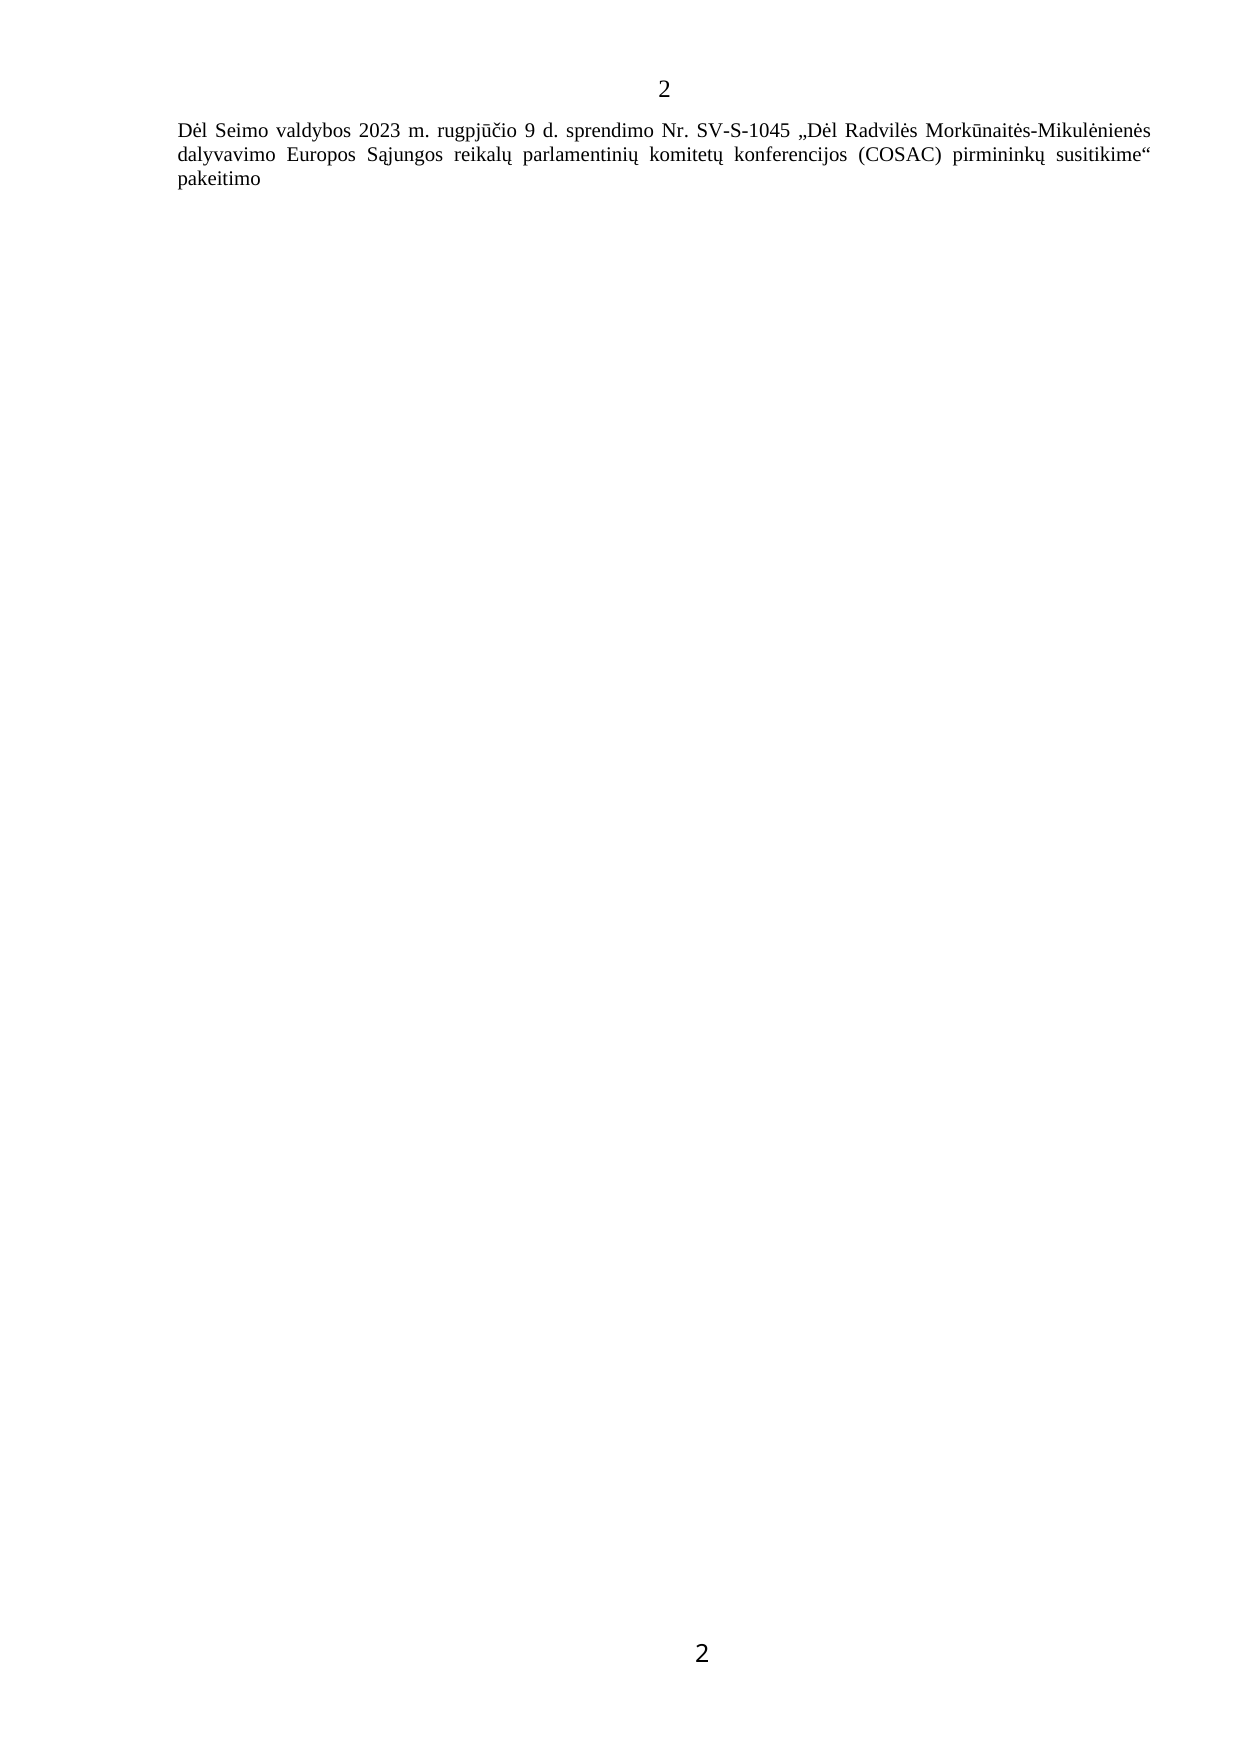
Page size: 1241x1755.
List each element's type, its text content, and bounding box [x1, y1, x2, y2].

text Dėl Seimo valdybos 2023 m. rugpjūčio 9 d. sprendimo Nr. SV-S-1045 „Dėl Radvilės Morkūnaitės-Mikulėnienės dalyvavimo Europos Sąjungos reikalų parlamentinių komitetų konferencijos (COSAC) pirmininkų susitikime“ pakeitimo [177, 118, 1152, 190]
